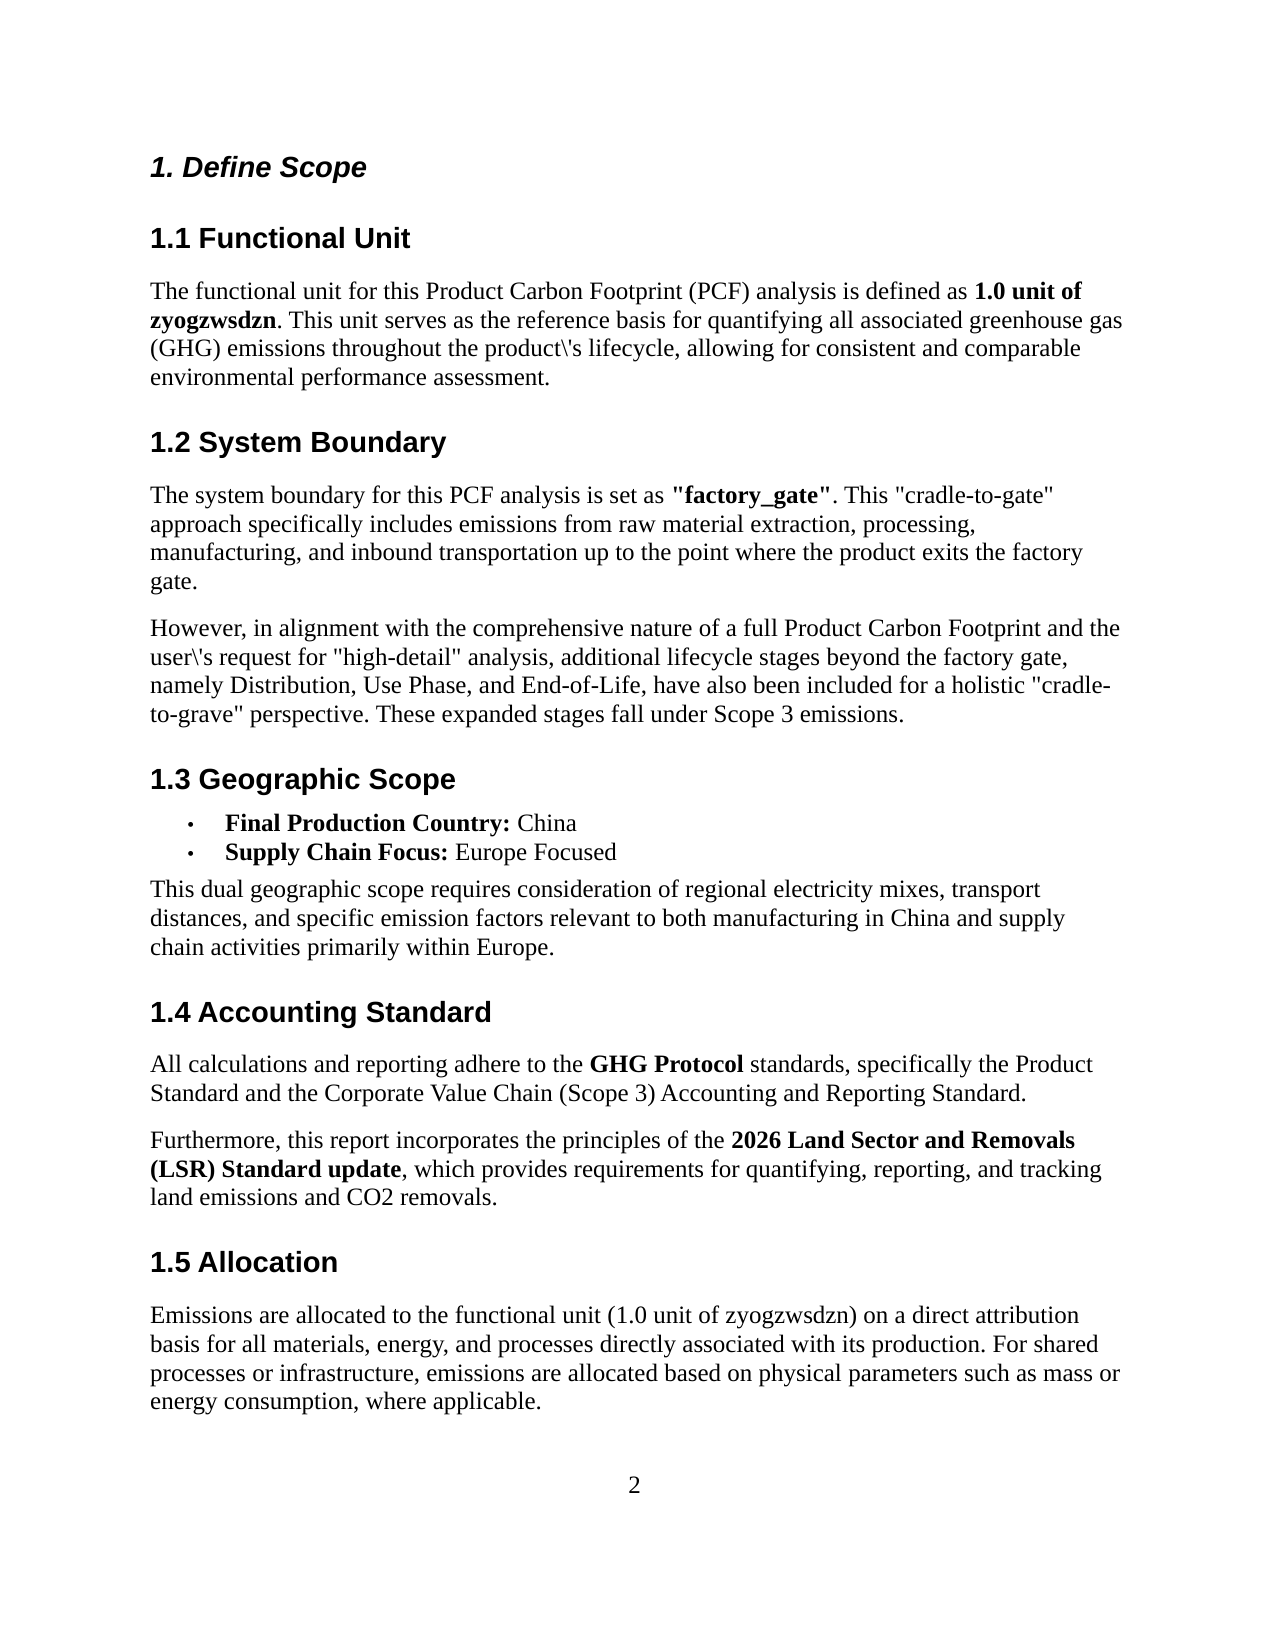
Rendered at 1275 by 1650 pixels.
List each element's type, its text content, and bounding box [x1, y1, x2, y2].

subtitle 1.2 System Boundary [150, 425, 1125, 458]
subtitle 1.3 Geographic Scope [150, 762, 1125, 795]
text This dual geographic scope requires consideration of regional electricity mixes, transport distances, and specific emission factors relevant to both manufacturing in China and supply chain activities primarily within Europe. [150, 874, 1125, 961]
text The system boundary for this PCF analysis is set as "factory_gate". This "cradle-to-gate" approach specifically includes emissions from raw material extraction, processing, manufacturing, and inbound transportation up to the point where the product exits the factory gate. [150, 480, 1125, 595]
text Emissions are allocated to the functional unit (1.0 unit of zyogzwsdzn) on a direct attribution basis for all materials, energy, and processes directly associated with its production. For shared processes or infrastructure, emissions are allocated based on physical parameters such as mass or energy consumption, where applicable. [150, 1300, 1125, 1415]
subtitle 1.4 Accounting Standard [150, 994, 1125, 1028]
subtitle 1.1 Functional Unit [150, 221, 1125, 254]
text The functional unit for this Product Carbon Footprint (PCF) analysis is defined as 1.0 unit of zyogzwsdzn. This unit serves as the reference basis for quantifying all associated greenhouse gas (GHG) emissions throughout the product\'s lifecycle, allowing for consistent and comparable environmental performance assessment. [150, 276, 1125, 391]
subtitle 1.5 Allocation [150, 1245, 1125, 1279]
list Supply Chain Focus: Europe Focused [187, 837, 1125, 865]
text Furthermore, this report incorporates the principles of the 2026 Land Sector and Removals (LSR) Standard update, which provides requirements for quantifying, reporting, and tracking land emissions and CO2 removals. [150, 1125, 1125, 1211]
text All calculations and reporting adhere to the GHG Protocol standards, specifically the Product Standard and the Corporate Value Chain (Scope 3) Accounting and Reporting Standard. [150, 1049, 1125, 1107]
list Final Production Country: China [187, 808, 1125, 837]
text However, in alignment with the comprehensive nature of a full Product Carbon Footprint and the user\'s request for "high-detail" analysis, additional lifecycle stages beyond the factory gate, namely Distribution, Use Phase, and End-of-Life, have also been included for a holistic "cradle-to-grave" perspective. These expanded stages fall under Scope 3 emissions. [150, 613, 1125, 728]
subtitle 1. Define Scope [150, 150, 1125, 183]
